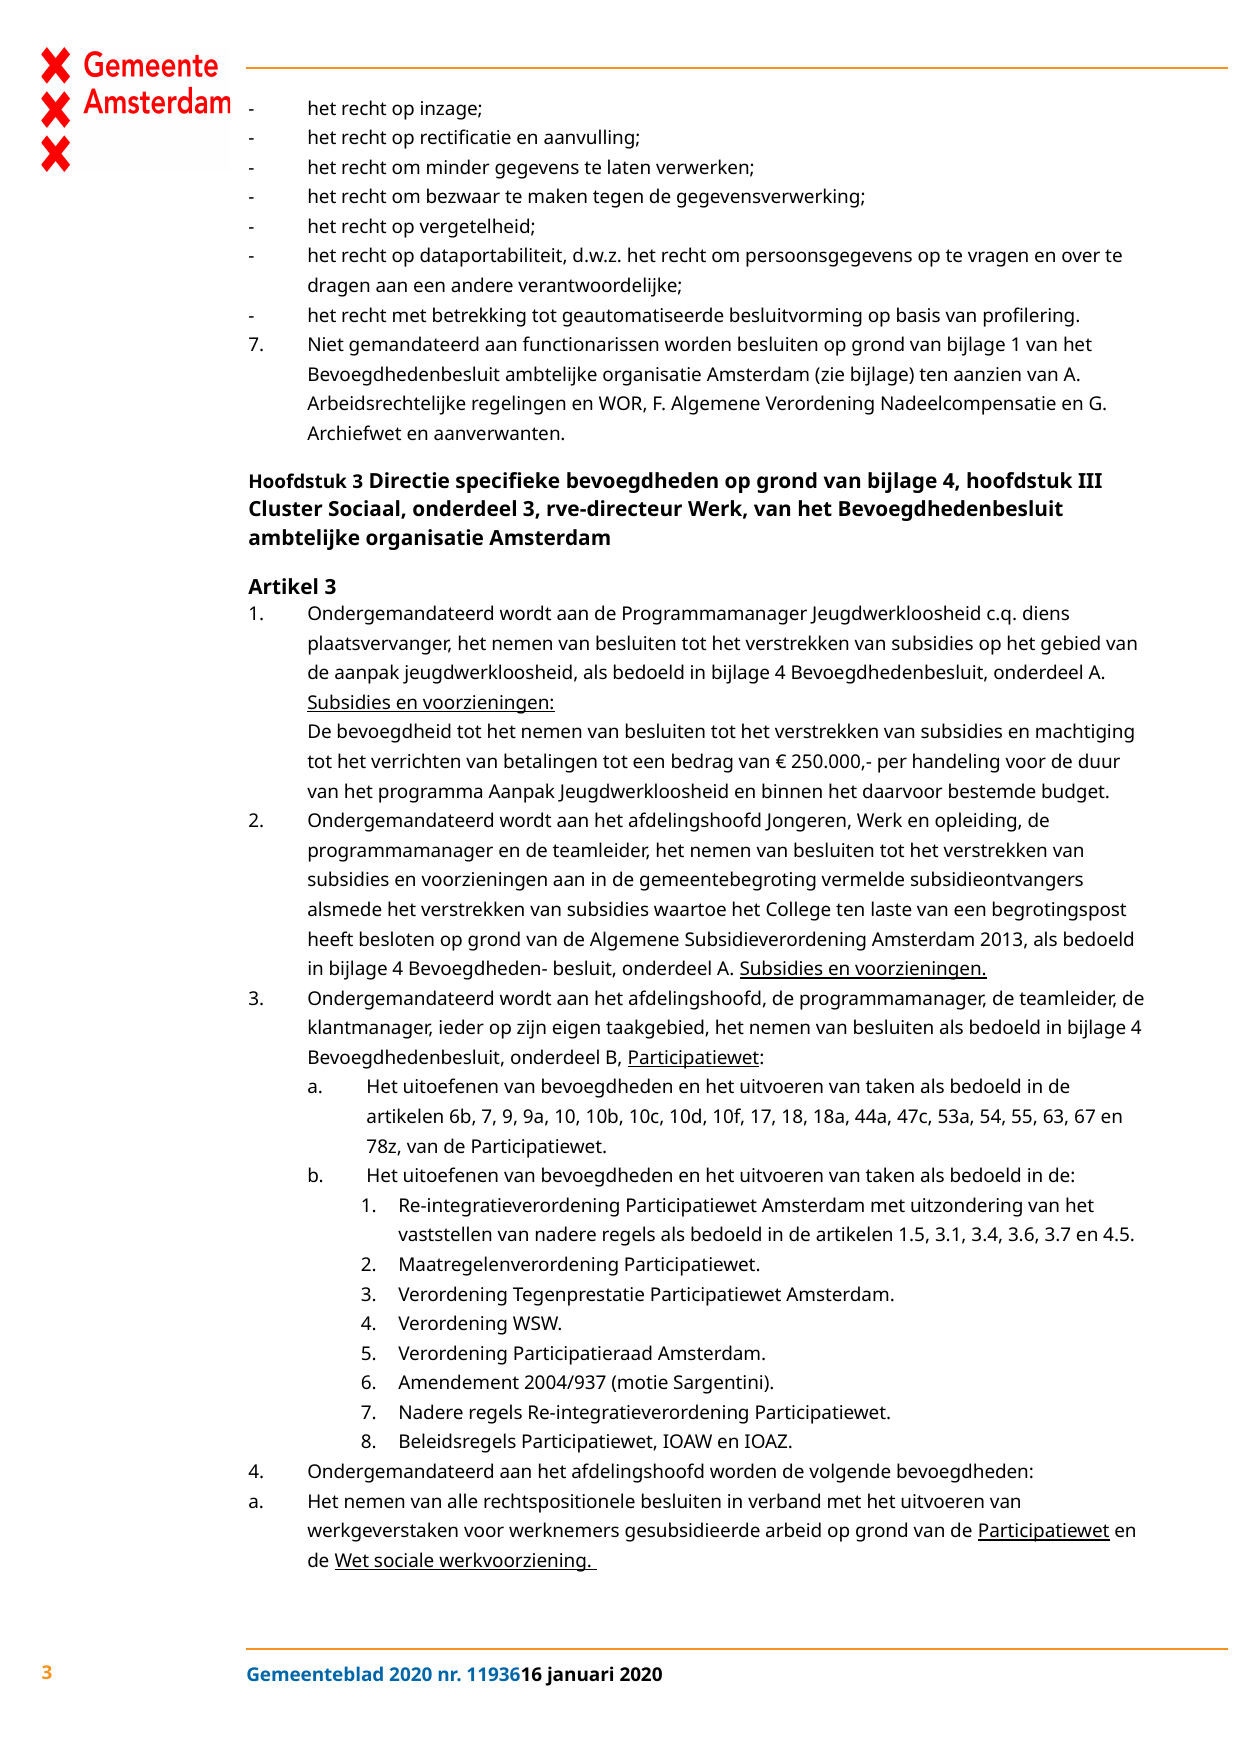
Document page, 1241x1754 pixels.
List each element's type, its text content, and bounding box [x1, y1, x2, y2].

text Artikel 3 [248, 572, 1152, 600]
list het recht op inzage; [248, 95, 1152, 121]
list Beleidsregels Participatiewet, IOAW en IOAZ. [361, 1429, 1152, 1454]
list Amendement 2004/937 (motie Sargentini). [361, 1369, 1152, 1395]
list Ondergemandateerd wordt aan het afdelingshoofd, de programmamanager, de teamleider, de klantmanager, ieder op zijn eigen taakgebied, het nemen van besluiten als bedoeld in bijlage 4 Bevoegdhedenbesluit, onderdeel B, Participatiewet: [248, 985, 1152, 1070]
list De bevoegdheid tot het nemen van besluiten tot het verstrekken van subsidies en machtiging tot het verrichten van betalingen tot een bedrag van € 250.000,- per handeling voor de duur van het programma Aanpak Jeugdwerkloosheid en binnen het daarvoor bestemde budget. [248, 719, 1152, 804]
list het recht met betrekking tot geautomatiseerde besluitvorming op basis van profilering. [248, 302, 1152, 328]
list Ondergemandateerd aan het afdelingshoofd worden de volgende bevoegdheden: [248, 1458, 1152, 1484]
list Het uitoefenen van bevoegdheden en het uitvoeren van taken als bedoeld in de: [307, 1162, 1152, 1188]
list het recht om minder gegevens te laten verwerken; [248, 154, 1152, 180]
list het recht op vergetelheid; [248, 213, 1152, 239]
list Verordening Tegenprestatie Participatiewet Amsterdam. [361, 1281, 1152, 1307]
list Maatregelenverordening Participatiewet. [361, 1251, 1152, 1277]
list Het nemen van alle rechtspositionele besluiten in verband met het uitvoeren van werkgeverstaken voor werknemers gesubsidieerde arbeid op grond van de Participatiewet en de Wet sociale werkvoorziening. [248, 1488, 1152, 1573]
picture [41, 47, 231, 172]
list Nadere regels Re-integratieverordening Participatiewet. [361, 1399, 1152, 1425]
list het recht om bezwaar te maken tegen de gegevensverwerking; [248, 183, 1152, 209]
list Ondergemandateerd wordt aan de Programmamanager Jeugdwerkloosheid c.q. diens plaatsvervanger, het nemen van besluiten tot het verstrekken van subsidies op het gebied van de aanpak jeugdwerkloosheid, als bedoeld in bijlage 4 Bevoegdhedenbesluit, onderdeel A. Subsidies en voorzieningen: [248, 600, 1152, 715]
list Het uitoefenen van bevoegdheden en het uitvoeren van taken als bedoeld in de artikelen 6b, 7, 9, 9a, 10, 10b, 10c, 10d, 10f, 17, 18, 18a, 44a, 47c, 53a, 54, 55, 63, 67 en 78z, van de Participatiewet. [307, 1074, 1152, 1159]
list Verordening WSW. [361, 1310, 1152, 1336]
list Re-integratieverordening Participatiewet Amsterdam met uitzondering van het vaststellen van nadere regels als bedoeld in de artikelen 1.5, 3.1, 3.4, 3.6, 3.7 en 4.5. [361, 1192, 1152, 1247]
list Niet gemandateerd aan functionarissen worden besluiten op grond van bijlage 1 van het Bevoegdhedenbesluit ambtelijke organisatie Amsterdam (zie bijlage) ten aanzien van A. Arbeidsrechtelijke regelingen en WOR, F. Algemene Verordening Nadeelcompensatie en G. Archiefwet en aanverwanten. [248, 331, 1152, 446]
text Hoofdstuk 3 Directie specifieke bevoegdheden op grond van bijlage 4, hoofdstuk III Cluster Sociaal, onderdeel 3, rve-directeur Werk, van het Bevoegdhedenbesluit ambtelijke organisatie Amsterdam [248, 466, 1152, 551]
list Ondergemandateerd wordt aan het afdelingshoofd Jongeren, Werk en opleiding, de programmamanager en de teamleider, het nemen van besluiten tot het verstrekken van subsidies en voorzieningen aan in de gemeentebegroting vermelde subsidieontvangers alsmede het verstrekken van subsidies waartoe het College ten laste van een begrotingspost heeft besloten op grond van de Algemene Subsidieverordening Amsterdam 2013, als bedoeld in bijlage 4 Bevoegdheden- besluit, onderdeel A. Subsidies en voorzieningen. [248, 807, 1152, 981]
list het recht op rectificatie en aanvulling; [248, 124, 1152, 150]
list Verordening Participatieraad Amsterdam. [361, 1340, 1152, 1366]
list het recht op dataportabiliteit, d.w.z. het recht om persoonsgegevens op te vragen en over te dragen aan een andere verantwoordelijke; [248, 243, 1152, 298]
